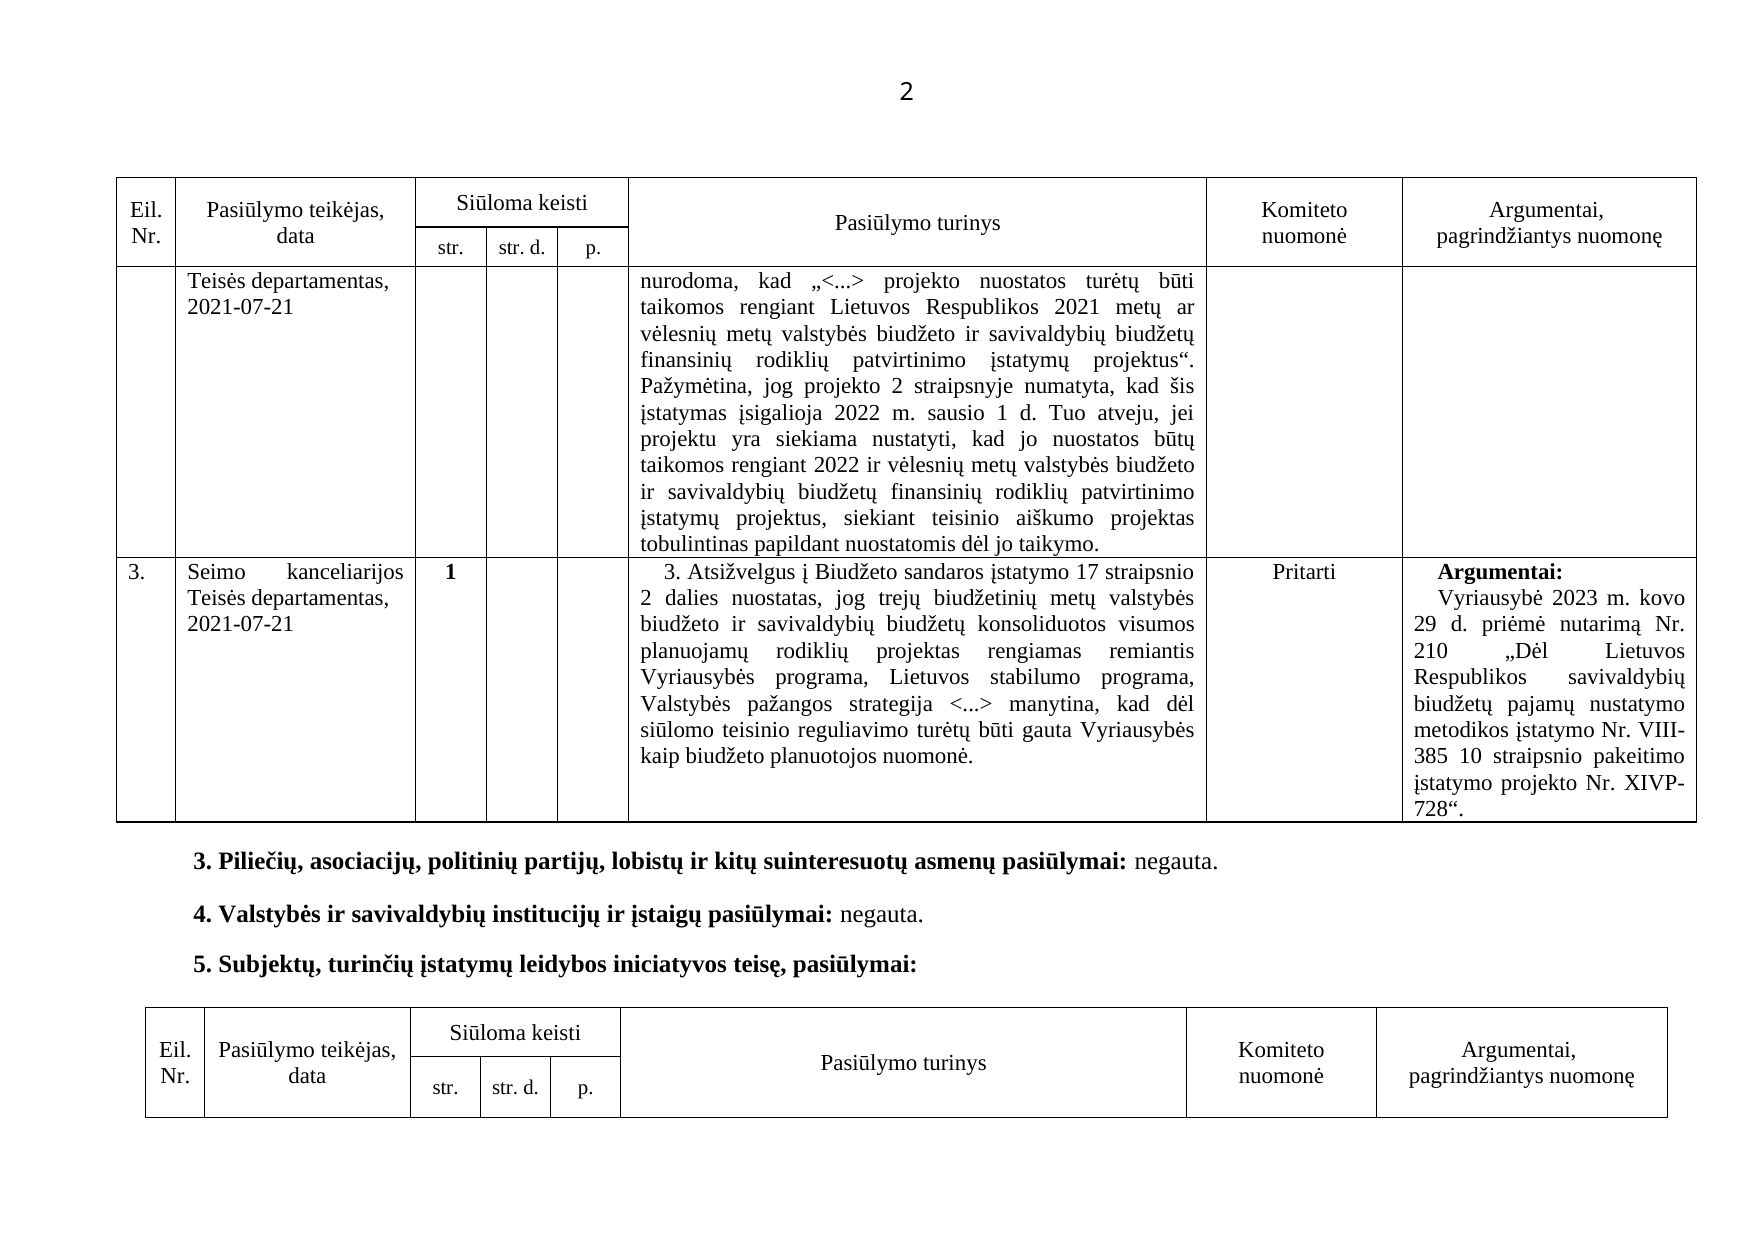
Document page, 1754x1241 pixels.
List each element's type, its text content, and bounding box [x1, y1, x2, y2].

table_cell str. d. [487, 228, 557, 266]
subtitle 4. Valstybės ir savivaldybių institucijų ir įstaigų pasiūlymai: negauta. [118, 899, 1695, 928]
table_header Pasiūlymo turinys [621, 1008, 1186, 1117]
table_cell [487, 558, 557, 821]
table_cell p. [551, 1057, 620, 1117]
table_header Komiteto nuomonė [1207, 178, 1402, 266]
table_header Siūloma keisti [416, 178, 628, 226]
subtitle 5. Subjektų, turinčių įstatymų leidybos iniciatyvos teisę, pasiūlymai: [118, 949, 1695, 978]
table_header Pasiūlymo teikėjas, data [176, 178, 415, 266]
table_cell str. d. [481, 1057, 550, 1117]
table_header Pasiūlymo turinys [629, 178, 1206, 266]
table_cell 3. Atsižvelgus į Biudžeto sandaros įstatymo 17 straipsnio 2 dalies nuostatas, jog trejų biudžetinių metų valstybės biudžeto ir savivaldybių biudžetų konsoliduotos visumos planuojamų rodiklių projektas rengiamas remiantis Vyriausybės programa, Lietuvos stabilumo programa, Valstybės pažangos strategija <...> manytina, kad dėl siūlomo teisinio reguliavimo turėtų būti gauta Vyriausybės kaip biudžeto planuotojos nuomonė. [629, 558, 1206, 821]
table_cell [558, 558, 628, 821]
table_cell [487, 267, 557, 557]
table_header Argumentai, pagrindžiantys nuomonę [1377, 1008, 1667, 1117]
table_header Eil. Nr. [146, 1008, 204, 1117]
table_cell Pritarti [1207, 558, 1402, 821]
table_cell [117, 267, 175, 557]
table_cell [1207, 267, 1402, 557]
subtitle 3. Piliečių, asociacijų, politinių partijų, lobistų ir kitų suinteresuotų asmenų pasiūlymai: negauta. [118, 846, 1695, 875]
table_cell p. [558, 228, 628, 266]
table_cell 1 [416, 558, 486, 821]
table_header Eil. Nr. [117, 178, 175, 266]
table_cell [117, 558, 175, 821]
table_header Siūloma keisti [411, 1008, 620, 1056]
table_cell Teisės departamentas, 2021-07-21 [176, 267, 415, 557]
table_cell [558, 267, 628, 557]
table_cell Argumentai: Vyriausybė 2023 m. kovo 29 d. priėmė nutarimą Nr. 210 „Dėl Lietuvos Respublikos savivaldybių biudžetų pajamų nustatymo metodikos įstatymo Nr. VIII-385 10 straipsnio pakeitimo įstatymo projekto Nr. XIVP-728“. [1403, 558, 1696, 821]
table_header Pasiūlymo teikėjas, data [205, 1008, 410, 1117]
table_cell [1403, 267, 1696, 557]
table_header Komiteto nuomonė [1187, 1008, 1376, 1117]
table_header Argumentai, pagrindžiantys nuomonę [1403, 178, 1696, 266]
table_cell nurodoma, kad „<...> projekto nuostatos turėtų būti taikomos rengiant Lietuvos Respublikos 2021 metų ar vėlesnių metų valstybės biudžeto ir savivaldybių biudžetų finansinių rodiklių patvirtinimo įstatymų projektus“. Pažymėtina, jog projekto 2 straipsnyje numatyta, kad šis įstatymas įsigalioja 2022 m. sausio 1 d. Tuo atveju, jei projektu yra siekiama nustatyti, kad jo nuostatos būtų taikomos rengiant 2022 ir vėlesnių metų valstybės biudžeto ir savivaldybių biudžetų finansinių rodiklių patvirtinimo įstatymų projektus, siekiant teisinio aiškumo projektas tobulintinas papildant nuostatomis dėl jo taikymo. [629, 267, 1206, 557]
table_cell str. [416, 228, 486, 266]
table_cell str. [411, 1057, 480, 1117]
table_cell [416, 267, 486, 557]
table_cell Seimo kanceliarijos Teisės departamentas, 2021-07-21 [176, 558, 415, 821]
